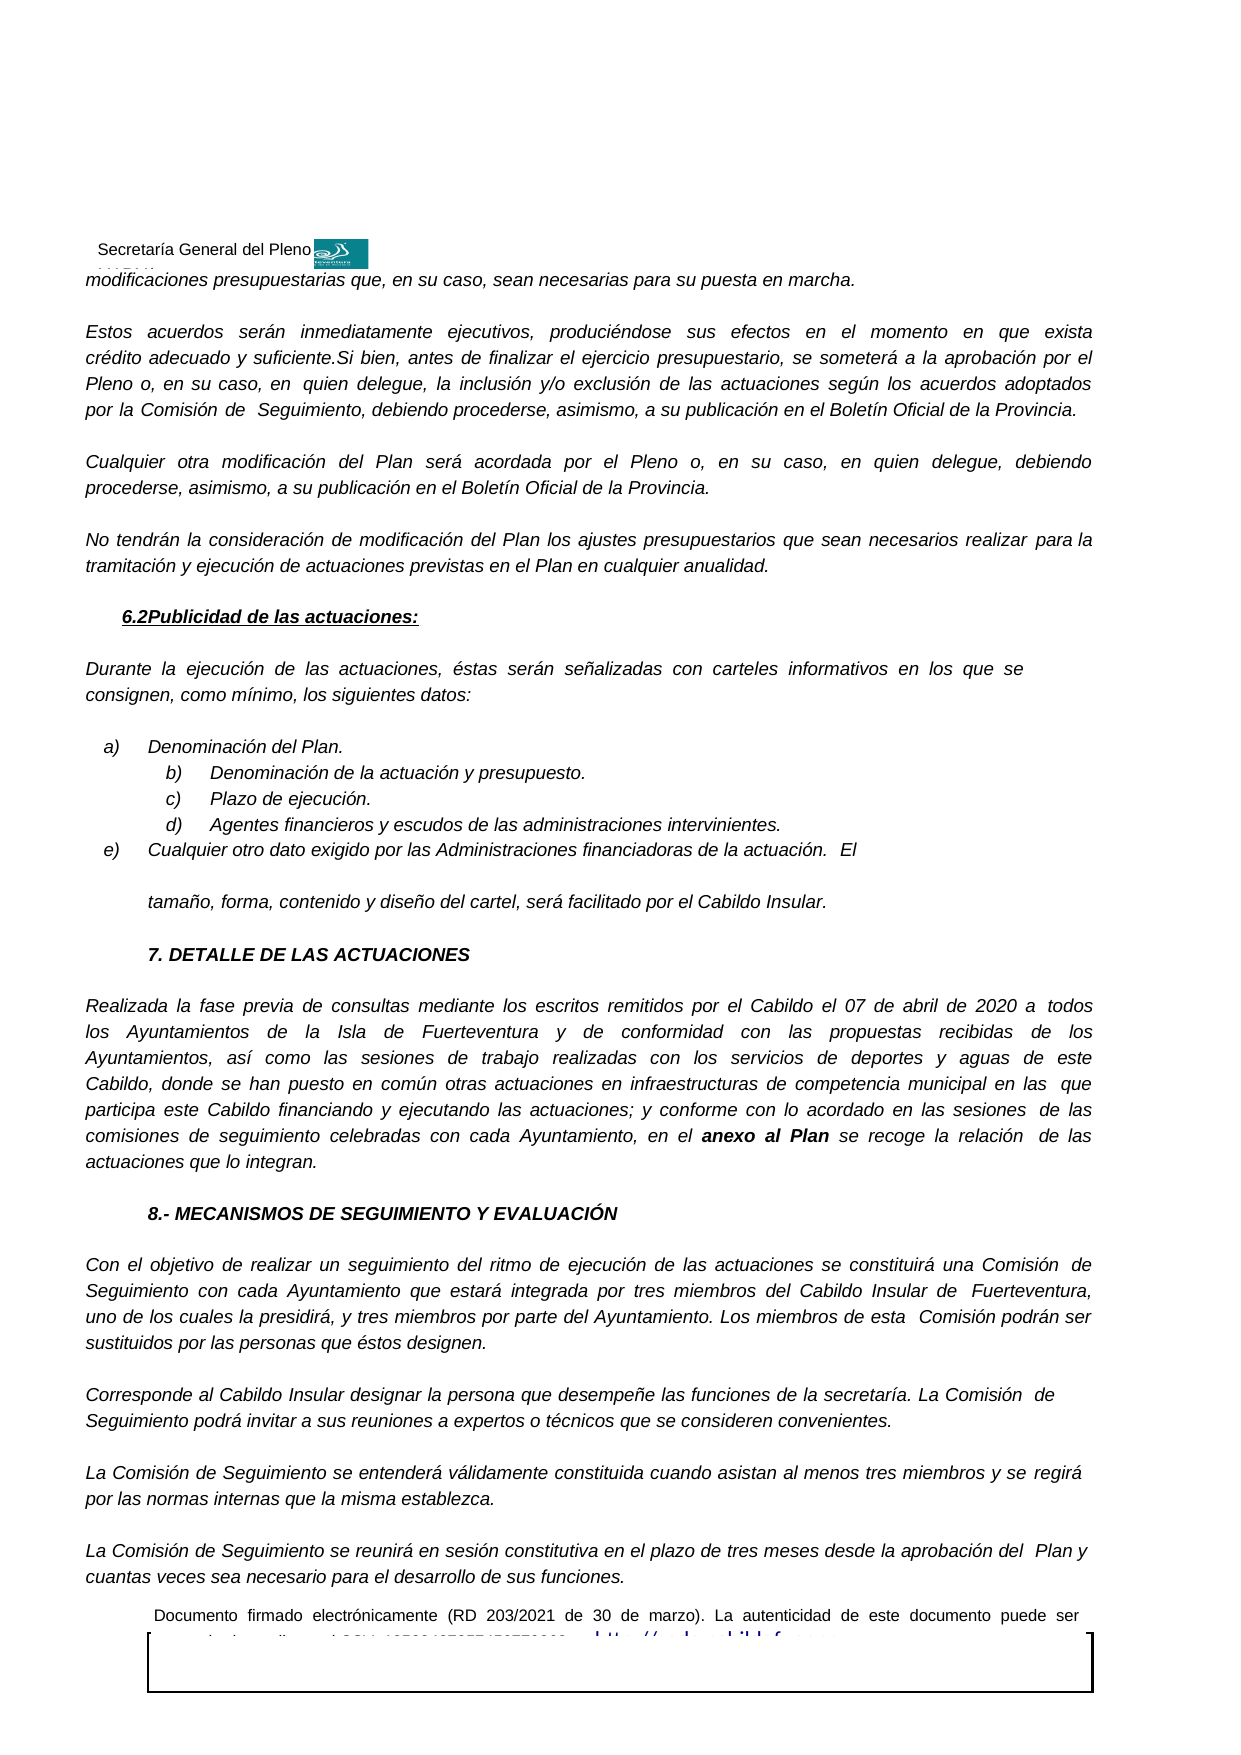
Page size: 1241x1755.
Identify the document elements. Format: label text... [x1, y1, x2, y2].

subtitle 8.- MECANISMOS DE SEGUIMIENTO Y EVALUACIÓN [148, 1203, 1107, 1224]
text La Comisión de Seguimiento se entenderá válidamente constituida cuando asistan al menos tres miembros y se regirá por las normas internas que la misma establezca. [85, 1462, 1093, 1509]
list Plazo de ejecución. [166, 787, 1107, 809]
subtitle 7. DETALLE DE LAS ACTUACIONES [148, 943, 1107, 965]
list Agentes financieros y escudos de las administraciones intervinientes. [166, 813, 1107, 835]
text Corresponde al Cabildo Insular designar la persona que desempeñe las funciones de la secretaría. La Comisión de Seguimiento podrá invitar a sus reuniones a expertos o técnicos que se consideren convenientes. [85, 1384, 1093, 1431]
text La Comisión de Seguimiento se reunirá en sesión constitutiva en el plazo de tres meses desde la aprobación del Plan y cuantas veces sea necesario para el desarrollo de sus funciones. [85, 1539, 1093, 1587]
text Durante la ejecución de las actuaciones, éstas serán señalizadas con carteles informativos en los que se consignen, como mínimo, los siguientes datos: [85, 658, 1093, 706]
text Estos acuerdos serán inmediatamente ejecutivos, produciéndose sus efectos en el momento en que exista crédito adecuado y suficiente.Si bien, antes de finalizar el ejercicio presupuestario, se someterá a la aprobación por el Pleno o, en su caso, en quien delegue, la inclusión y/o exclusión de las actuaciones según los acuerdos adoptados por la Comisión de Seguimiento, debiendo procederse, asimismo, a su publicación en el Boletín Oficial de la Provincia. [85, 321, 1093, 420]
list Denominación del Plan. [103, 736, 1107, 757]
text Realizada la fase previa de consultas mediante los escritos remitidos por el Cabildo el 07 de abril de 2020 a todos los Ayuntamientos de la Isla de Fuerteventura y de conformidad con las propuestas recibidas de los Ayuntamientos, así como las sesiones de trabajo realizadas con los servicios de deportes y aguas de este Cabildo, donde se han puesto en común otras actuaciones en infraestructuras de competencia municipal en las que participa este Cabildo financiando y ejecutando las actuaciones; y conforme con lo acordado en las sesiones de las comisiones de seguimiento celebradas con cada Ayuntamiento, en el anexo al Plan se recoge la relación de las actuaciones que lo integran. [85, 995, 1093, 1172]
text Cualquier otra modificación del Plan será acordada por el Pleno o, en su caso, en quien delegue, debiendo procederse, asimismo, a su publicación en el Boletín Oficial de la Provincia. [85, 451, 1093, 498]
text No tendrán la consideración de modificación del Plan los ajustes presupuestarios que sean necesarios realizar para la tramitación y ejecución de actuaciones previstas en el Plan en cualquier anualidad. [85, 528, 1093, 576]
list Denominación de la actuación y presupuesto. [166, 762, 1107, 783]
picture [314, 239, 369, 269]
list Publicidad de las actuaciones: [122, 606, 1107, 628]
text Cualquier modificación relativa a la inclusión o exclusión de actuaciones que se pongan de manifiesto por las partes serán debatidas y adoptados sus acuerdos en las sesiones de la comisión de seguimiento de este Plan, teniendo en cuenta que las posibles actuaciones a incluir sean conformes a la finalidad del mismo, tramitándose posteriormente las modificaciones presupuestarias que, en su caso, sean necesarias para su puesta en marcha. [85, 269, 1093, 291]
text Con el objetivo de realizar un seguimiento del ritmo de ejecución de las actuaciones se constituirá una Comisión de Seguimiento con cada Ayuntamiento que estará integrada por tres miembros del Cabildo Insular de Fuerteventura, uno de los cuales la presidirá, y tres miembros por parte del Ayuntamiento. Los miembros de esta Comisión podrán ser sustituidos por las personas que éstos designen. [85, 1254, 1093, 1354]
list Cualquier otro dato exigido por las Administraciones financiadoras de la actuación. El tamaño, forma, contenido y diseño del cartel, será facilitado por el Cabildo Insular. [103, 839, 879, 912]
